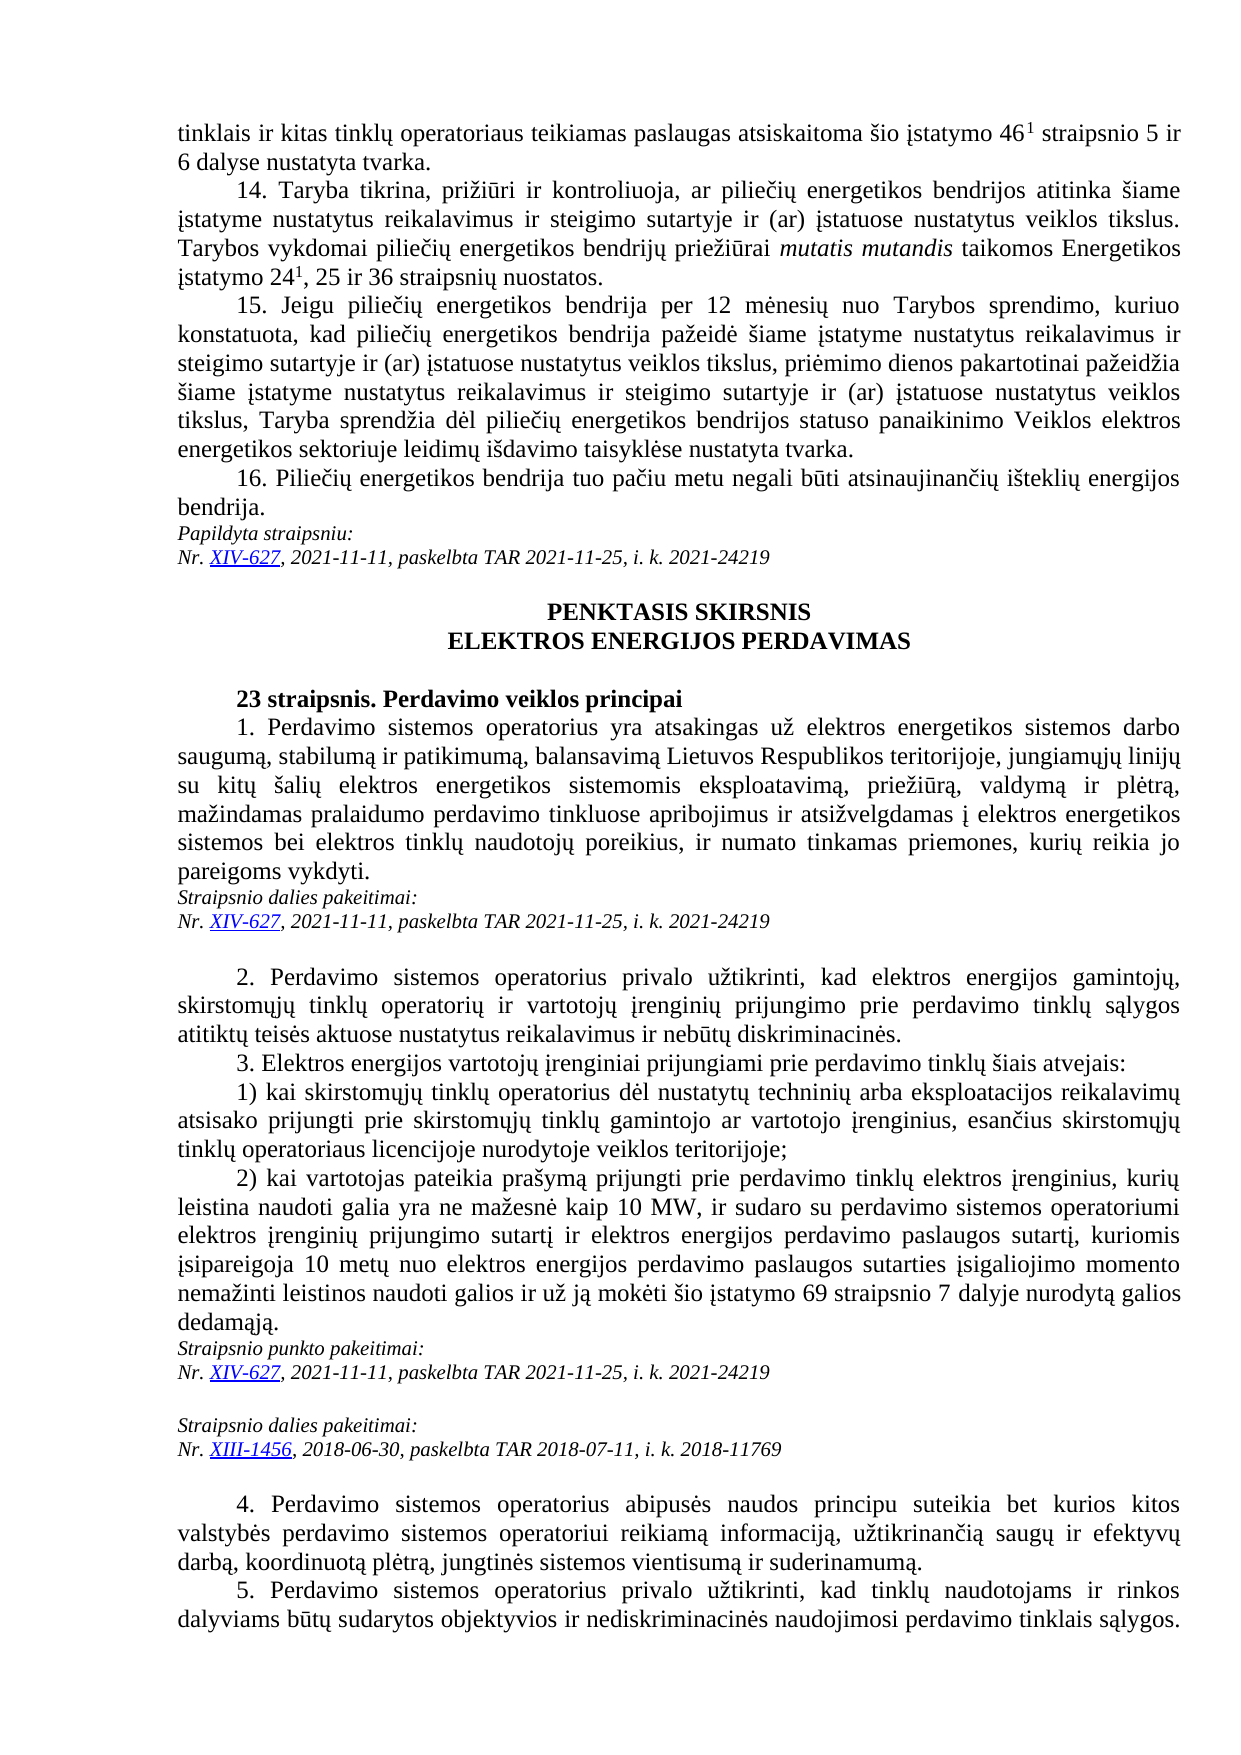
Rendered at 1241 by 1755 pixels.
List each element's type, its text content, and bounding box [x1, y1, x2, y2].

text 3. Elektros energijos vartotojų įrenginiai prijungiami prie perdavimo tinklų šiais atvejais: [177, 1048, 1181, 1077]
text Straipsnio dalies pakeitimai: [177, 1412, 1181, 1437]
text tinklais ir kitas tinklų operatoriaus teikiamas paslaugas atsiskaitoma šio įstatymo 461 straipsnio 5 ir 6 dalyse nustatyta tvarka. [177, 118, 1181, 176]
text 5. Perdavimo sistemos operatorius privalo užtikrinti, kad tinklų naudotojams ir rinkos dalyviams būtų sudarytos objektyvios ir nediskriminacinės naudojimosi perdavimo tinklais sąlygos. [177, 1576, 1181, 1633]
text Straipsnio punkto pakeitimai: [177, 1336, 1181, 1360]
text ELEKTROS ENERGIJOS PERDAVIMAS [177, 626, 1181, 655]
text 4. Perdavimo sistemos operatorius abipusės naudos principu suteikia bet kurios kitos valstybės perdavimo sistemos operatoriui reikiamą informaciją, užtikrinančią saugų ir efektyvų darbą, koordinuotą plėtrą, jungtinės sistemos vientisumą ir suderinamumą. [177, 1489, 1181, 1576]
text 14. Taryba tikrina, prižiūri ir kontroliuoja, ar piliečių energetikos bendrijos atitinka šiame įstatyme nustatytus reikalavimus ir steigimo sutartyje ir (ar) įstatuose nustatytus veiklos tikslus. Tarybos vykdomai piliečių energetikos bendrijų priežiūrai mutatis mutandis taikomos Energetikos įstatymo 241, 25 ir 36 straipsnių nuostatos. [177, 176, 1181, 291]
text 15. Jeigu piliečių energetikos bendrija per 12 mėnesių nuo Tarybos sprendimo, kuriuo konstatuota, kad piliečių energetikos bendrija pažeidė šiame įstatyme nustatytus reikalavimus ir steigimo sutartyje ir (ar) įstatuose nustatytus veiklos tikslus, priėmimo dienos pakartotinai pažeidžia šiame įstatyme nustatytus reikalavimus ir steigimo sutartyje ir (ar) įstatuose nustatytus veiklos tikslus, Taryba sprendžia dėl piliečių energetikos bendrijos statuso panaikinimo Veiklos elektros energetikos sektoriuje leidimų išdavimo taisyklėse nustatyta tvarka. [177, 291, 1181, 463]
text 16. Piliečių energetikos bendrija tuo pačiu metu negali būti atsinaujinančių išteklių energijos bendrija. [177, 463, 1181, 521]
text 1. Perdavimo sistemos operatorius yra atsakingas už elektros energetikos sistemos darbo saugumą, stabilumą ir patikimumą, balansavimą Lietuvos Respublikos teritorijoje, jungiamųjų linijų su kitų šalių elektros energetikos sistemomis eksploatavimą, priežiūrą, valdymą ir plėtrą, mažindamas pralaidumo perdavimo tinkluose apribojimus ir atsižvelgdamas į elektros energetikos sistemos bei elektros tinklų naudotojų poreikius, ir numato tinkamas priemones, kurių reikia jo pareigoms vykdyti. [177, 712, 1181, 885]
text Nr. XIV-627, 2021-11-11, paskelbta TAR 2021-11-25, i. k. 2021-24219 [177, 545, 1181, 569]
text PENKTASIS SKIRSNIS [177, 597, 1181, 626]
text 2. Perdavimo sistemos operatorius privalo užtikrinti, kad elektros energijos gamintojų, skirstomųjų tinklų operatorių ir vartotojų įrenginių prijungimo prie perdavimo tinklų sąlygos atitiktų teisės aktuose nustatytus reikalavimus ir nebūtų diskriminacinės. [177, 962, 1181, 1048]
text Nr. XIII-1456, 2018-06-30, paskelbta TAR 2018-07-11, i. k. 2018-11769 [177, 1437, 1181, 1461]
text 23 straipsnis. Perdavimo veiklos principai [177, 684, 1181, 712]
text Nr. XIV-627, 2021-11-11, paskelbta TAR 2021-11-25, i. k. 2021-24219 [177, 909, 1181, 933]
text 2) kai vartotojas pateikia prašymą prijungti prie perdavimo tinklų elektros įrenginius, kurių leistina naudoti galia yra ne mažesnė kaip 10 MW, ir sudaro su perdavimo sistemos operatoriumi elektros įrenginių prijungimo sutartį ir elektros energijos perdavimo paslaugos sutartį, kuriomis įsipareigoja 10 metų nuo elektros energijos perdavimo paslaugos sutarties įsigaliojimo momento nemažinti leistinos naudoti galios ir už ją mokėti šio įstatymo 69 straipsnio 7 dalyje nurodytą galios dedamąją. [177, 1163, 1181, 1336]
text 1) kai skirstomųjų tinklų operatorius dėl nustatytų techninių arba eksploatacijos reikalavimų atsisako prijungti prie skirstomųjų tinklų gamintojo ar vartotojo įrenginius, esančius skirstomųjų tinklų operatoriaus licencijoje nurodytoje veiklos teritorijoje; [177, 1077, 1181, 1163]
text Straipsnio dalies pakeitimai: [177, 885, 1181, 909]
text Papildyta straipsniu: [177, 521, 1181, 545]
text Nr. XIV-627, 2021-11-11, paskelbta TAR 2021-11-25, i. k. 2021-24219 [177, 1360, 1181, 1384]
